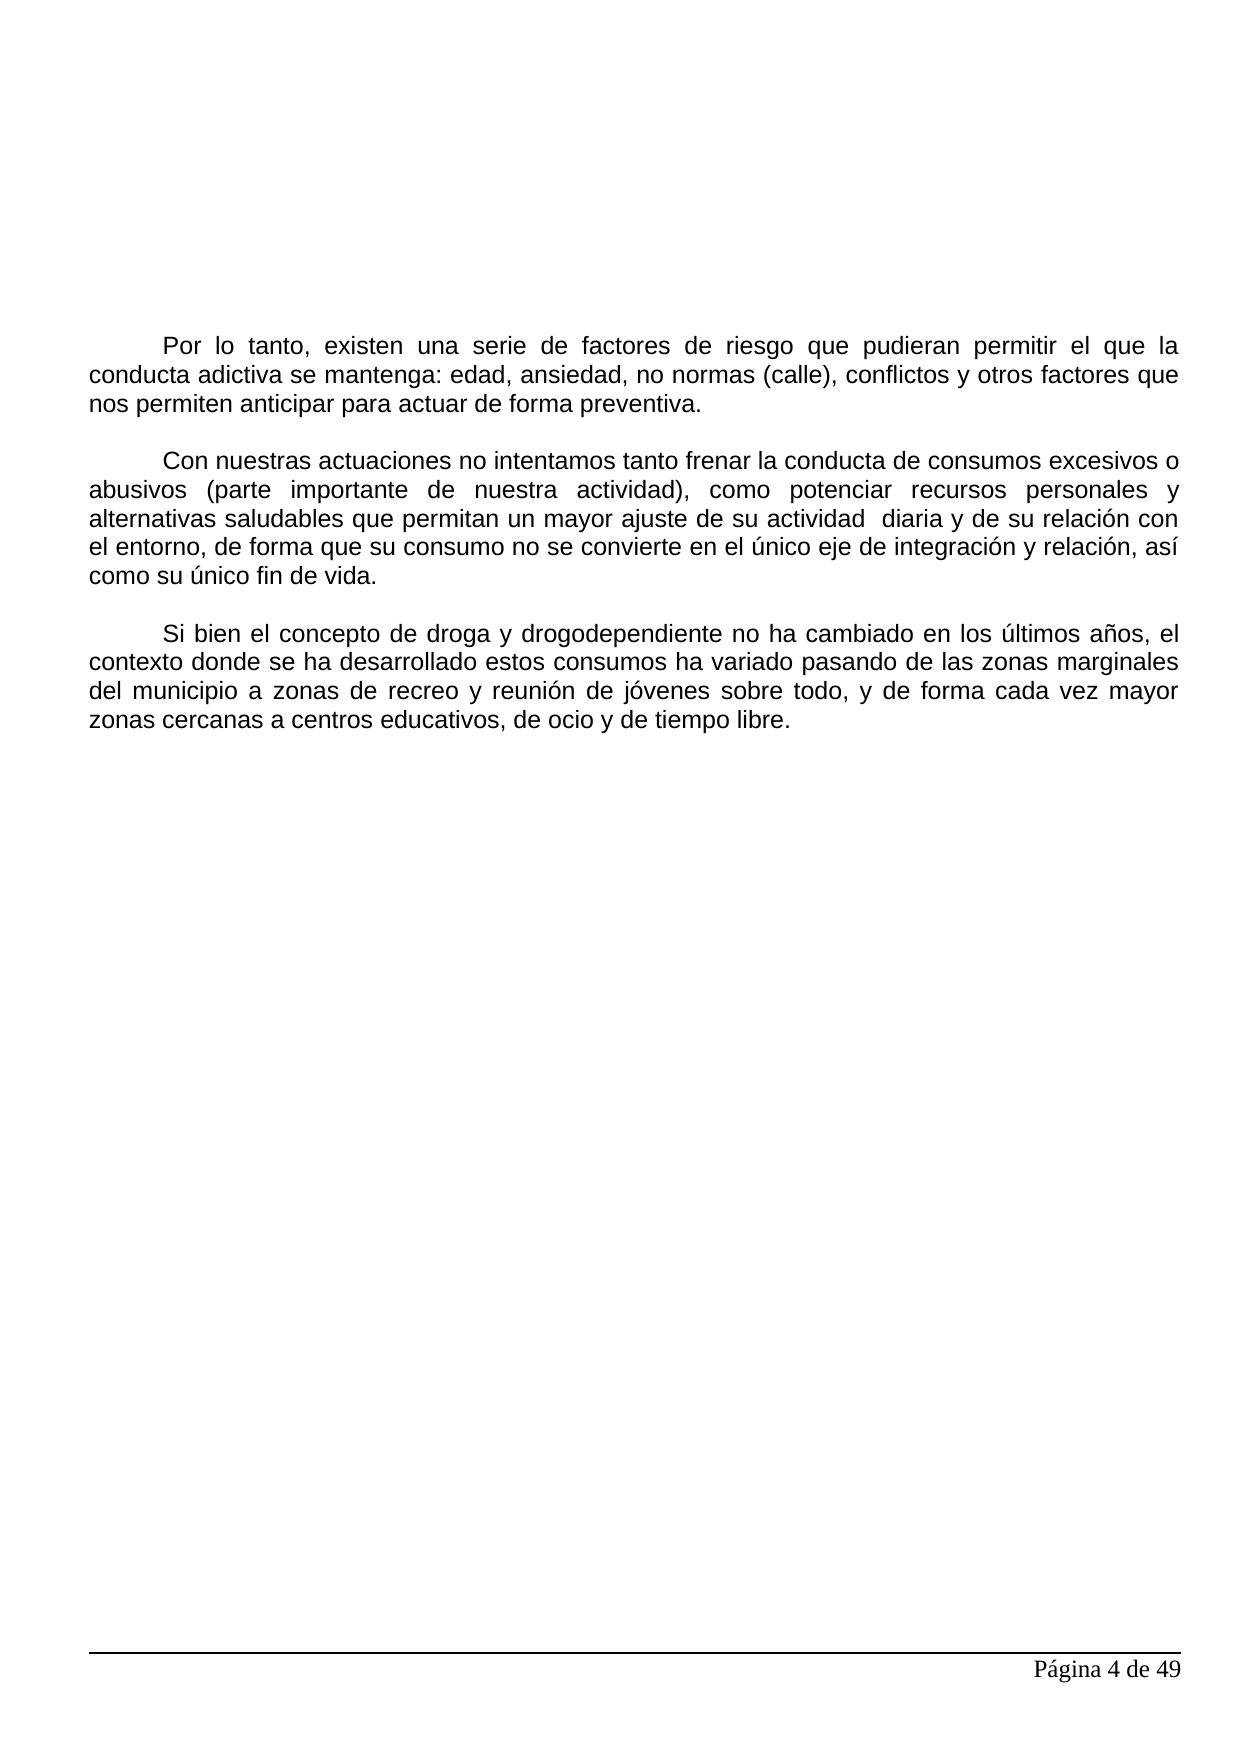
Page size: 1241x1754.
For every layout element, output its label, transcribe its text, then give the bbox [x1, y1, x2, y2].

text Con nuestras actuaciones no intentamos tanto frenar la conducta de consumos excesivos o abusivos (parte importante de nuestra actividad), como potenciar recursos personales y alternativas saludables que permitan un mayor ajuste de su actividad diaria y de su relación con el entorno, de forma que su consumo no se convierte en el único eje de integración y relación, así como su único fin de vida. [88, 446, 1181, 590]
text Por lo tanto, existen una serie de factores de riesgo que pudieran permitir el que la conducta adictiva se mantenga: edad, ansiedad, no normas (calle), conflictos y otros factores que nos permiten anticipar para actuar de forma preventiva. [88, 331, 1181, 417]
text Si bien el concepto de droga y drogodependiente no ha cambiado en los últimos años, el contexto donde se ha desarrollado estos consumos ha variado pasando de las zonas marginales del municipio a zonas de recreo y reunión de jóvenes sobre todo, y de forma cada vez mayor zonas cercanas a centros educativos, de ocio y de tiempo libre. [88, 618, 1181, 733]
